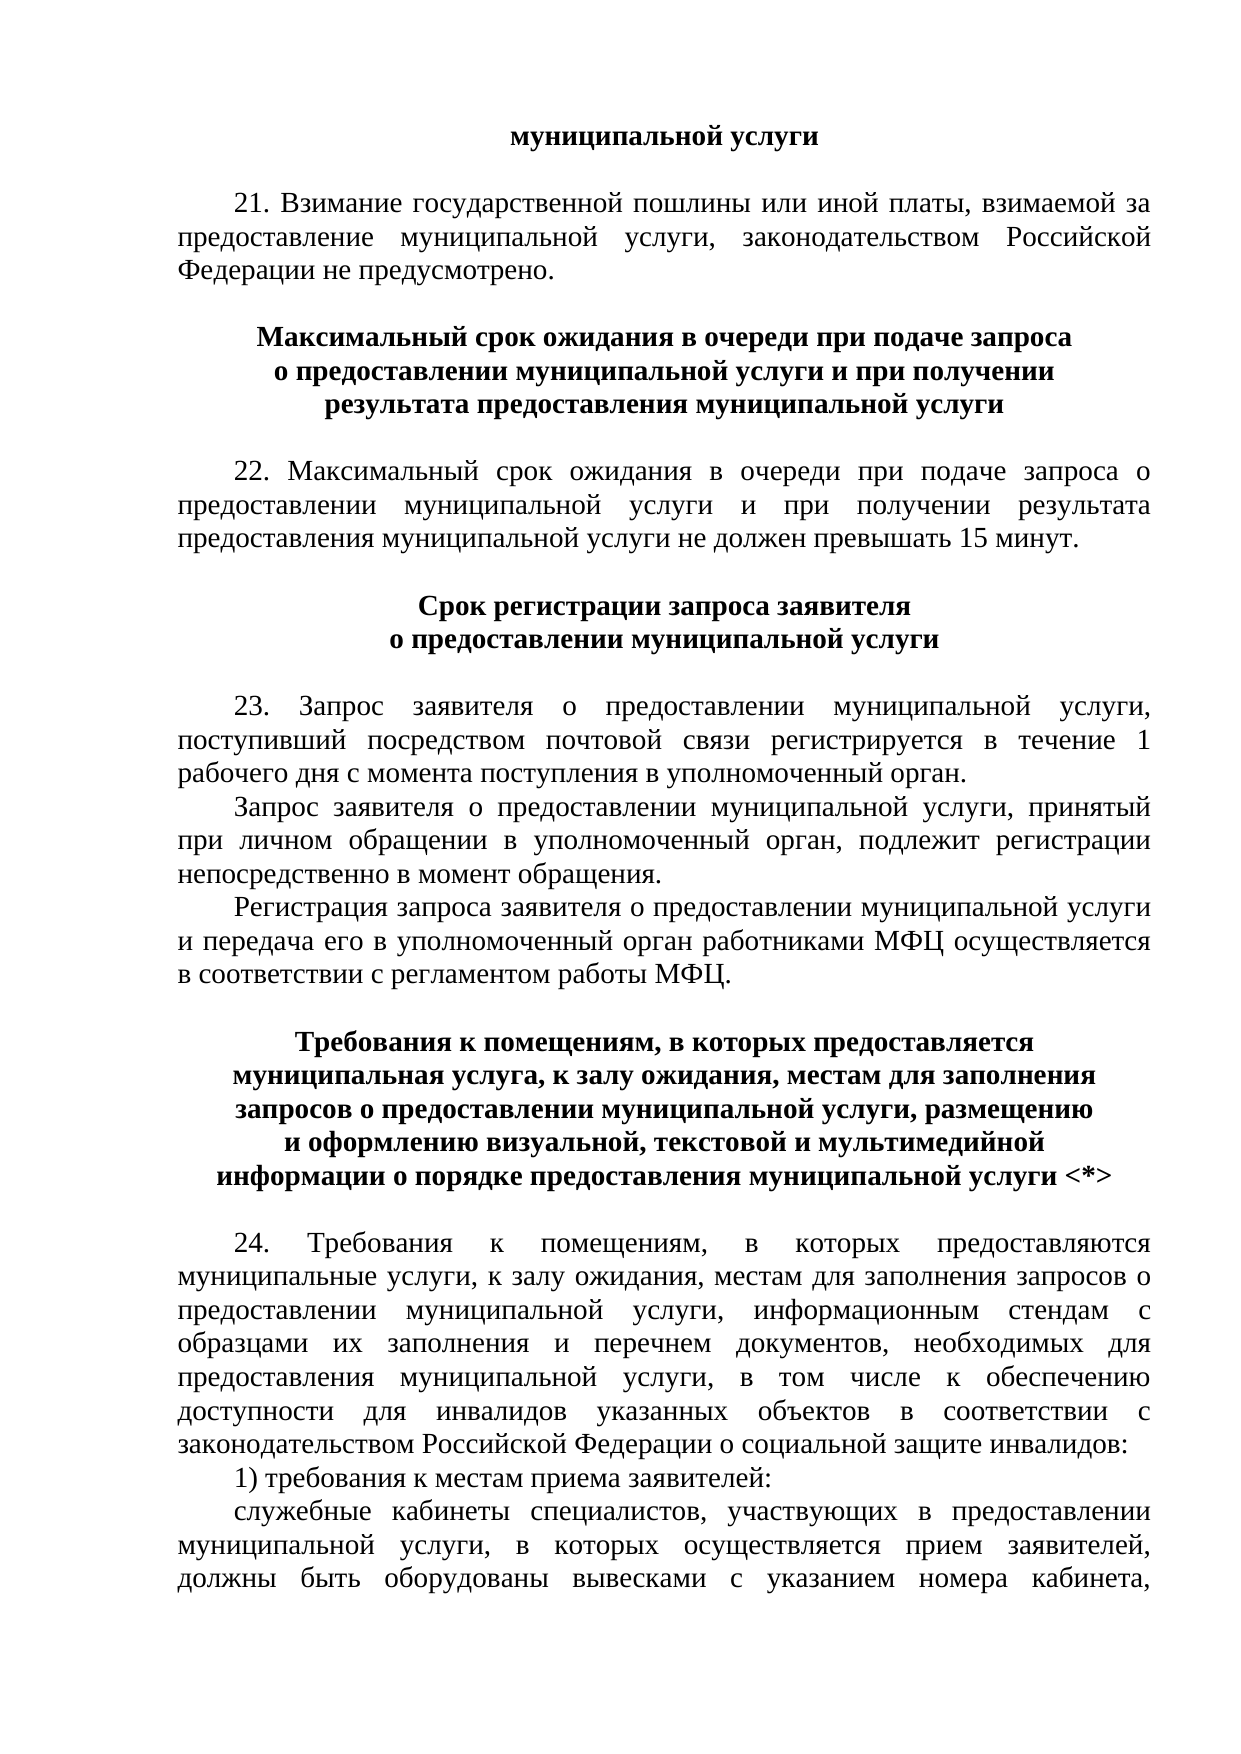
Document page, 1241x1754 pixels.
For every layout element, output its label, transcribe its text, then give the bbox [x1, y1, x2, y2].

title информации о порядке предоставления муниципальной услуги <*> [177, 1158, 1152, 1191]
text служебные кабинеты специалистов, участвующих в предоставлении муниципальной услуги, в которых осуществляется прием заявителей, должны быть оборудованы вывесками с указанием номера кабинета, [177, 1493, 1152, 1594]
title Срок регистрации запроса заявителя [177, 588, 1152, 621]
text 24. Требования к помещениям, в которых предоставляются муниципальные услуги, к залу ожидания, местам для заполнения запросов о предоставлении муниципальной услуги, информационным стендам с образцами их заполнения и перечнем документов, необходимых для предоставления муниципальной услуги, в том числе к обеспечению доступности для инвалидов указанных объектов в соответствии с законодательством Российской Федерации о социальной защите инвалидов: [177, 1225, 1152, 1460]
title о предоставлении муниципальной услуги и при получении [177, 353, 1152, 386]
text 23. Запрос заявителя о предоставлении муниципальной услуги, поступивший посредством почтовой связи регистрируется в течение 1 рабочего дня с момента поступления в уполномоченный орган. [177, 688, 1152, 789]
text Регистрация запроса заявителя о предоставлении муниципальной услуги и передача его в уполномоченный орган работниками МФЦ осуществляется в соответствии с регламентом работы МФЦ. [177, 889, 1152, 990]
text 1) требования к местам приема заявителей: [177, 1460, 1152, 1493]
text 22. Максимальный срок ожидания в очереди при подаче запроса о предоставлении муниципальной услуги и при получении результата предоставления муниципальной услуги не должен превышать 15 минут. [177, 453, 1152, 554]
text 21. Взимание государственной пошлины или иной платы, взимаемой за предоставление муниципальной услуги, законодательством Российской Федерации не предусмотрено. [177, 185, 1152, 286]
title о предоставлении муниципальной услуги [177, 621, 1152, 655]
title запросов о предоставлении муниципальной услуги, размещению [177, 1091, 1152, 1124]
title Требования к помещениям, в которых предоставляется [177, 1024, 1152, 1057]
title муниципальная услуга, к залу ожидания, местам для заполнения [177, 1057, 1152, 1091]
title результата предоставления муниципальной услуги [177, 386, 1152, 420]
title и оформлению визуальной, текстовой и мультимедийной [177, 1124, 1152, 1158]
title муниципальной услуги [177, 118, 1152, 152]
text Запрос заявителя о предоставлении муниципальной услуги, принятый при личном обращении в уполномоченный орган, подлежит регистрации непосредственно в момент обращения. [177, 789, 1152, 889]
title Максимальный срок ожидания в очереди при подаче запроса [177, 319, 1152, 353]
